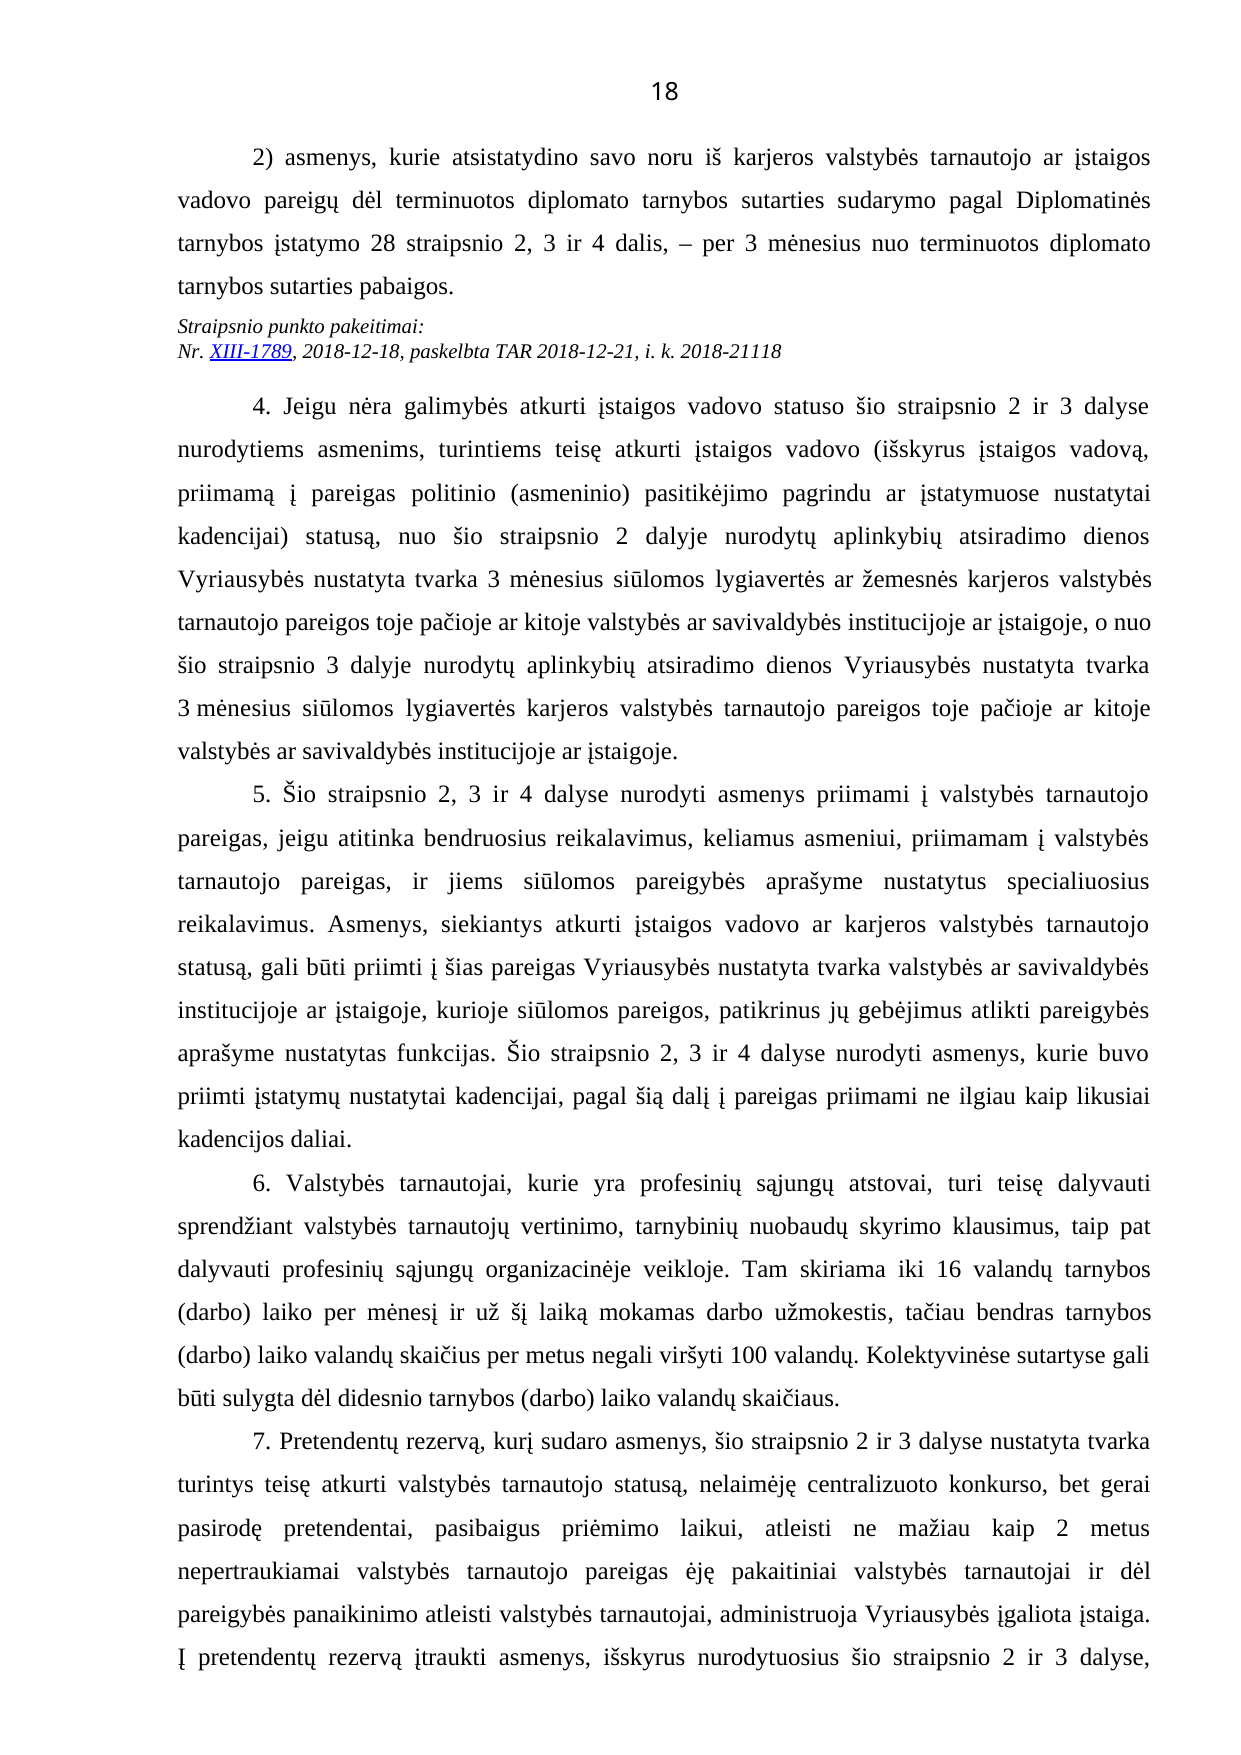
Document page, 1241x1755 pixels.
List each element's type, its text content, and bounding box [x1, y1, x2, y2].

text 7. Pretendentų rezervą, kurį sudaro asmenys, šio straipsnio 2 ir 3 dalyse nustatyta tvarka turintys teisę atkurti valstybės tarnautojo statusą, nelaimėję centralizuoto konkurso, bet gerai pasirodę pretendentai, pasibaigus priėmimo laikui, atleisti ne mažiau kaip 2 metus nepertraukiamai valstybės tarnautojo pareigas ėję pakaitiniai valstybės tarnautojai ir dėl pareigybės panaikinimo atleisti valstybės tarnautojai, administruoja Vyriausybės įgaliota įstaiga. Į pretendentų rezervą įtraukti asmenys, išskyrus nurodytuosius šio straipsnio 2 ir 3 dalyse, [177, 1426, 1152, 1671]
text Nr. XIII-1789, 2018-12-18, paskelbta TAR 2018-12-21, i. k. 2018-21118 [177, 338, 1152, 363]
text 6. Valstybės tarnautojai, kurie yra profesinių sąjungų atstovai, turi teisę dalyvauti sprendžiant valstybės tarnautojų vertinimo, tarnybinių nuobaudų skyrimo klausimus, taip pat dalyvauti profesinių sąjungų organizacinėje veikloje. Tam skiriama iki 16 valandų tarnybos (darbo) laiko per mėnesį ir už šį laiką mokamas darbo užmokestis, tačiau bendras tarnybos (darbo) laiko valandų skaičius per metus negali viršyti 100 valandų. Kolektyvinėse sutartyse gali būti sulygta dėl didesnio tarnybos (darbo) laiko valandų skaičiaus. [177, 1168, 1152, 1412]
text 4. Jeigu nėra galimybės atkurti įstaigos vadovo statuso šio straipsnio 2 ir 3 dalyse nurodytiems asmenims, turintiems teisę atkurti įstaigos vadovo (išskyrus įstaigos vadovą, priimamą į pareigas politinio (asmeninio) pasitikėjimo pagrindu ar įstatymuose nustatytai kadencijai) statusą, nuo šio straipsnio 2 dalyje nurodytų aplinkybių atsiradimo dienos Vyriausybės nustatyta tvarka 3 mėnesius siūlomos lygiavertės ar žemesnės karjeros valstybės tarnautojo pareigos toje pačioje ar kitoje valstybės ar savivaldybės institucijoje ar įstaigoje, o nuo šio straipsnio 3 dalyje nurodytų aplinkybių atsiradimo dienos Vyriausybės nustatyta tvarka 3 mėnesius siūlomos lygiavertės karjeros valstybės tarnautojo pareigos toje pačioje ar kitoje valstybės ar savivaldybės institucijoje ar įstaigoje. [177, 391, 1152, 765]
text 2) asmenys, kurie atsistatydino savo noru iš karjeros valstybės tarnautojo ar įstaigos vadovo pareigų dėl terminuotos diplomato tarnybos sutarties sudarymo pagal Diplomatinės tarnybos įstatymo 28 straipsnio 2, 3 ir 4 dalis, – per 3 mėnesius nuo terminuotos diplomato tarnybos sutarties pabaigos. [177, 142, 1152, 300]
text Straipsnio punkto pakeitimai: [177, 314, 1152, 338]
text 5. Šio straipsnio 2, 3 ir 4 dalyse nurodyti asmenys priimami į valstybės tarnautojo pareigas, jeigu atitinka bendruosius reikalavimus, keliamus asmeniui, priimamam į valstybės tarnautojo pareigas, ir jiems siūlomos pareigybės aprašyme nustatytus specialiuosius reikalavimus. Asmenys, siekiantys atkurti įstaigos vadovo ar karjeros valstybės tarnautojo statusą, gali būti priimti į šias pareigas Vyriausybės nustatyta tvarka valstybės ar savivaldybės institucijoje ar įstaigoje, kurioje siūlomos pareigos, patikrinus jų gebėjimus atlikti pareigybės aprašyme nustatytas funkcijas. Šio straipsnio 2, 3 ir 4 dalyse nurodyti asmenys, kurie buvo priimti įstatymų nustatytai kadencijai, pagal šią dalį į pareigas priimami ne ilgiau kaip likusiai kadencijos daliai. [177, 779, 1152, 1153]
